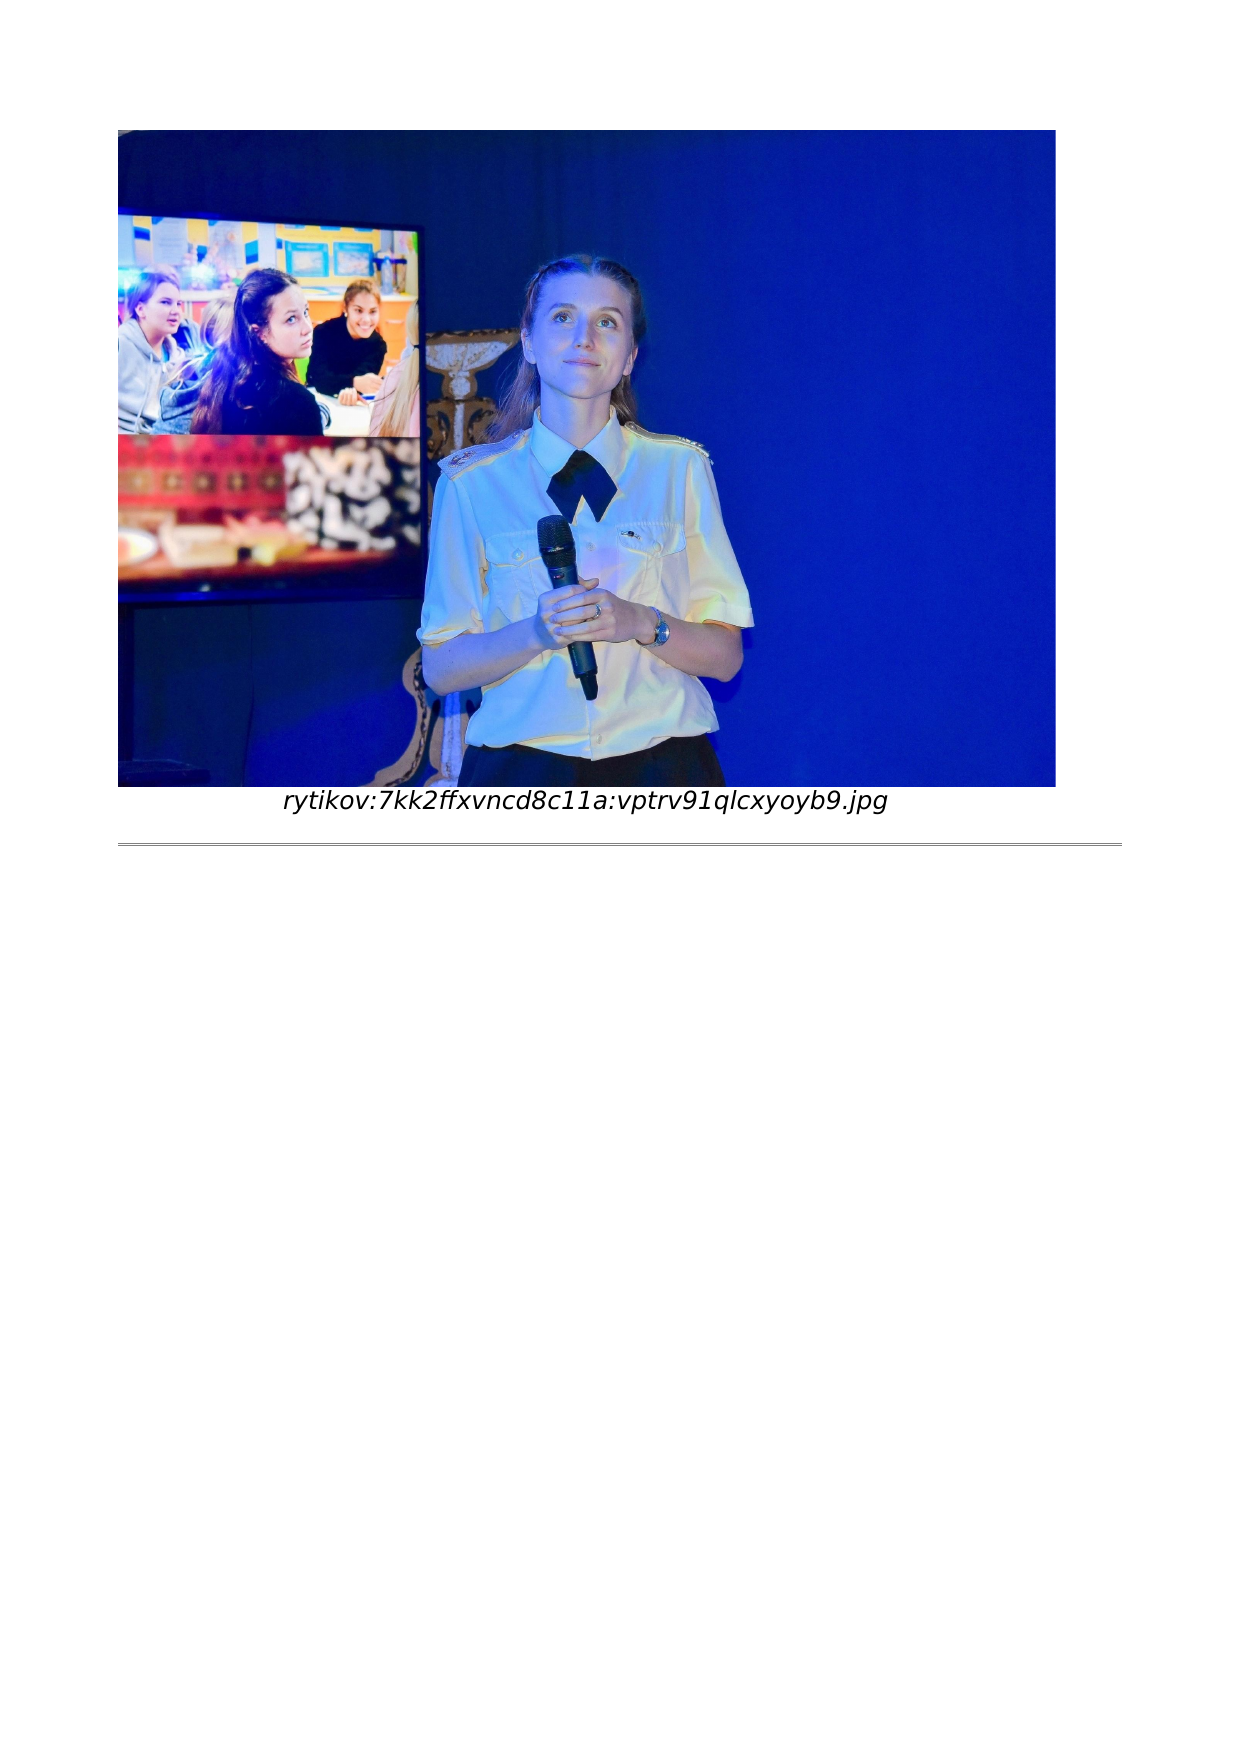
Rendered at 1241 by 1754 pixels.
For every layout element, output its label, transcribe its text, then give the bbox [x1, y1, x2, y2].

picture [118, 130, 1056, 787]
text rytikov:7kk2ffxvncd8c11a:vptrv91qlcxyoyb9.jpg [118, 787, 1056, 816]
